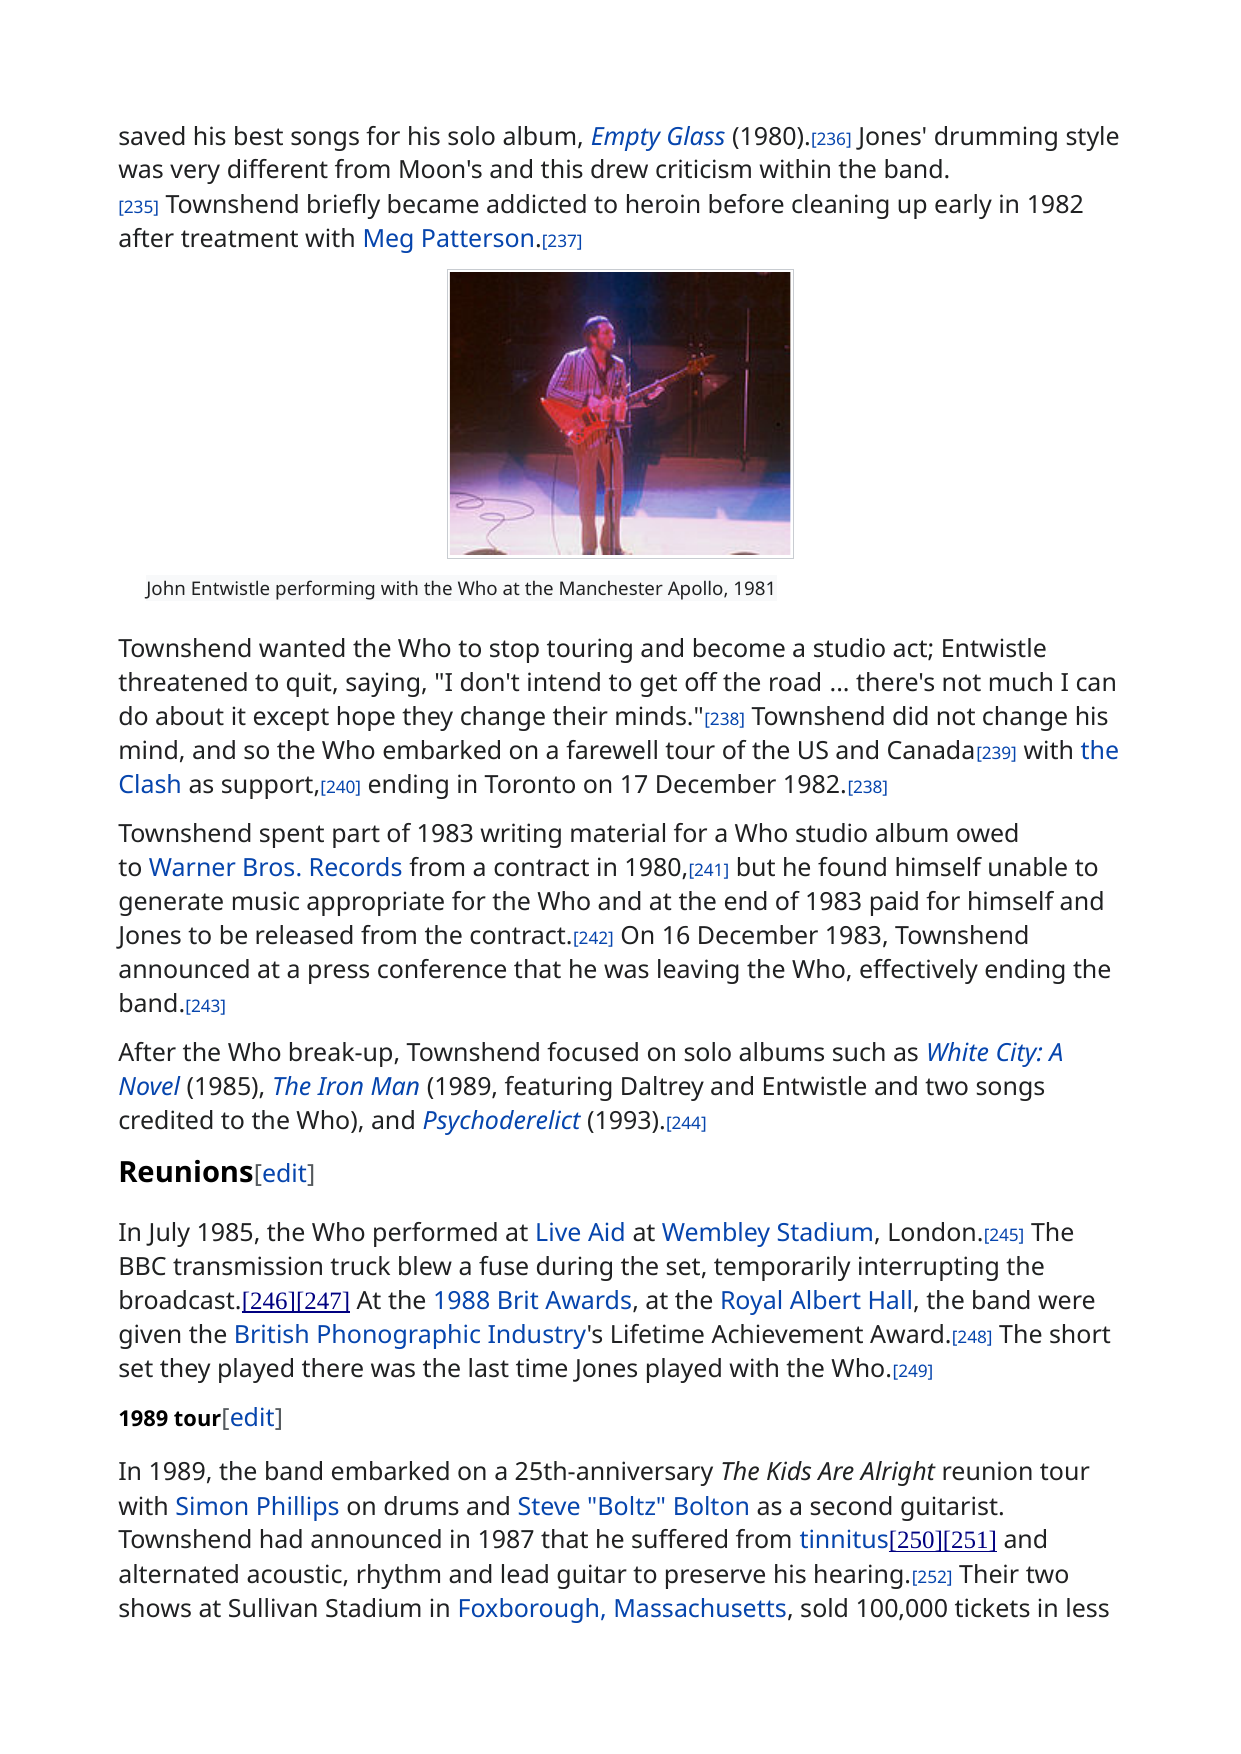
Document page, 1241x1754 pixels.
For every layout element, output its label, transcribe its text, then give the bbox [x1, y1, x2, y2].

text Townshend wanted the Who to stop touring and become a studio act; Entwistle threatened to quit, saying, "I don't intend to get off the road ... there's not much I can do about it except hope they change their minds."[238] Townshend did not change his mind, and so the Who embarked on a farewell tour of the US and Canada[239] with the Clash as support,[240] ending in Toronto on 17 December 1982.[238] [118, 631, 1122, 801]
text John Entwistle performing with the Who at the Manchester Apollo, 1981 [123, 575, 1122, 601]
picture [449, 272, 791, 555]
text In 1989, the band embarked on a 25th-anniversary The Kids Are Alright reunion tour with Simon Phillips on drums and Steve "Boltz" Bolton as a second guitarist. Townshend had announced in 1987 that he suffered from tinnitus[250][251] and alternated acoustic, rhythm and lead guitar to preserve his hearing.[252] Their two shows at Sullivan Stadium in Foxborough, Massachusetts, sold 100,000 tickets in less [118, 1454, 1122, 1624]
text In July 1985, the Who performed at Live Aid at Wembley Stadium, London.[245] The BBC transmission truck blew a fuse during the set, temporarily interrupting the broadcast.[246][247] At the 1988 Brit Awards, at the Royal Albert Hall, the band were given the British Phonographic Industry's Lifetime Achievement Award.[248] The short set they played there was the last time Jones played with the Who.[249] [118, 1215, 1122, 1385]
text After the Who break-up, Townshend focused on solo albums such as White City: A Novel (1985), The Iron Man (1989, featuring Daltrey and Entwistle and two songs credited to the Who), and Psychoderelict (1993).[244] [118, 1034, 1122, 1137]
subtitle Reunions[edit] [118, 1151, 1122, 1191]
text Townshend spent part of 1983 writing material for a Who studio album owed to Warner Bros. Records from a contract in 1980,[241] but he found himself unable to generate music appropriate for the Who and at the end of 1983 paid for himself and Jones to be released from the contract.[242] On 16 December 1983, Townshend announced at a press conference that he was leaving the Who, effectively ending the band.[243] [118, 816, 1122, 1020]
subtitle 1989 tour[edit] [118, 1399, 1122, 1434]
text saved his best songs for his solo album, Empty Glass (1980).[236] Jones' drumming style was very different from Moon's and this drew criticism within the band.[235] Townshend briefly became addicted to heroin before cleaning up early in 1982 after treatment with Meg Patterson.[237] [118, 118, 1122, 254]
